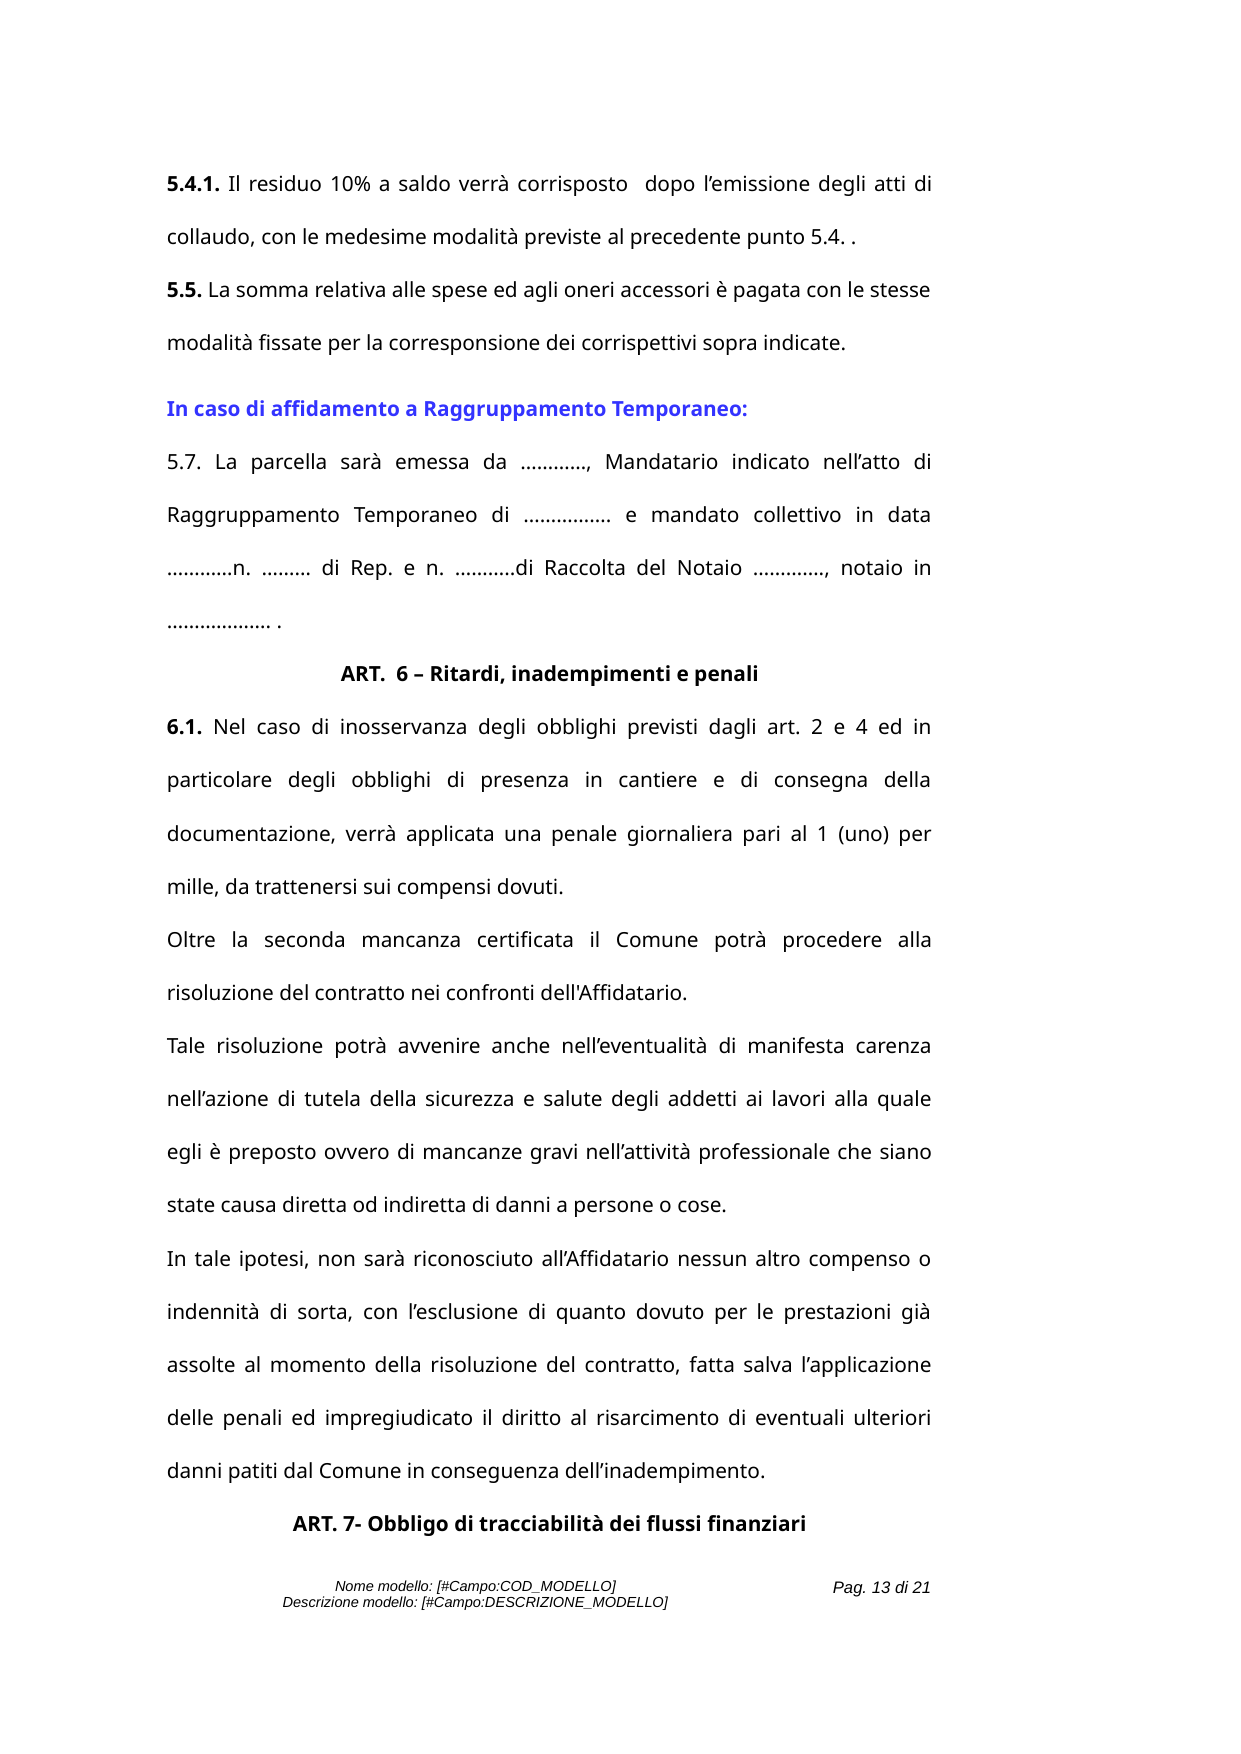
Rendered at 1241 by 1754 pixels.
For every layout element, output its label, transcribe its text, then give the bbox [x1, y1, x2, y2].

text Oltre la seconda mancanza certificata il Comune potrà procedere alla risoluzione del contratto nei confronti dell'Affidatario. [167, 905, 932, 1011]
text 5.4.1. Il residuo 10% a saldo verrà corrisposto dopo l’emissione degli atti di collaudo, con le medesime modalità previste al precedente punto 5.4. . [167, 148, 932, 255]
text In caso di affidamento a Raggruppamento Temporaneo: [167, 373, 932, 427]
subtitle ART. 6 – Ritardi, inadempimenti e penali [167, 639, 932, 692]
text 6.1. Nel caso di inosservanza degli obblighi previsti dagli art. 2 e 4 ed in particolare degli obblighi di presenza in cantiere e di consegna della documentazione, verrà applicata una penale giornaliera pari al 1 (uno) per mille, da trattenersi sui compensi dovuti. [167, 692, 932, 905]
text 5.5. La somma relativa alle spese ed agli oneri accessori è pagata con le stesse modalità fissate per la corresponsione dei corrispettivi sopra indicate. [167, 255, 932, 361]
text 5.7. La parcella sarà emessa da …………, Mandatario indicato nell’atto di Raggruppamento Temporaneo di ……………. e mandato collettivo in data …………n. ……… di Rep. e n. ………..di Raccolta del Notaio …………., notaio in ………………. . [167, 427, 932, 639]
text Tale risoluzione potrà avvenire anche nell’eventualità di manifesta carenza nell’azione di tutela della sicurezza e salute degli addetti ai lavori alla quale egli è preposto ovvero di mancanze gravi nell’attività professionale che siano state causa diretta od indiretta di danni a persone o cose. [167, 1011, 932, 1223]
text In tale ipotesi, non sarà riconosciuto all’Affidatario nessun altro compenso o indennità di sorta, con l’esclusione di quanto dovuto per le prestazioni già assolte al momento della risoluzione del contratto, fatta salva l’applicazione delle penali ed impregiudicato il diritto al risarcimento di eventuali ulteriori danni patiti dal Comune in conseguenza dell’inadempimento. [167, 1223, 932, 1489]
text ART. 7- Obbligo di tracciabilità dei flussi finanziari [167, 1489, 932, 1542]
